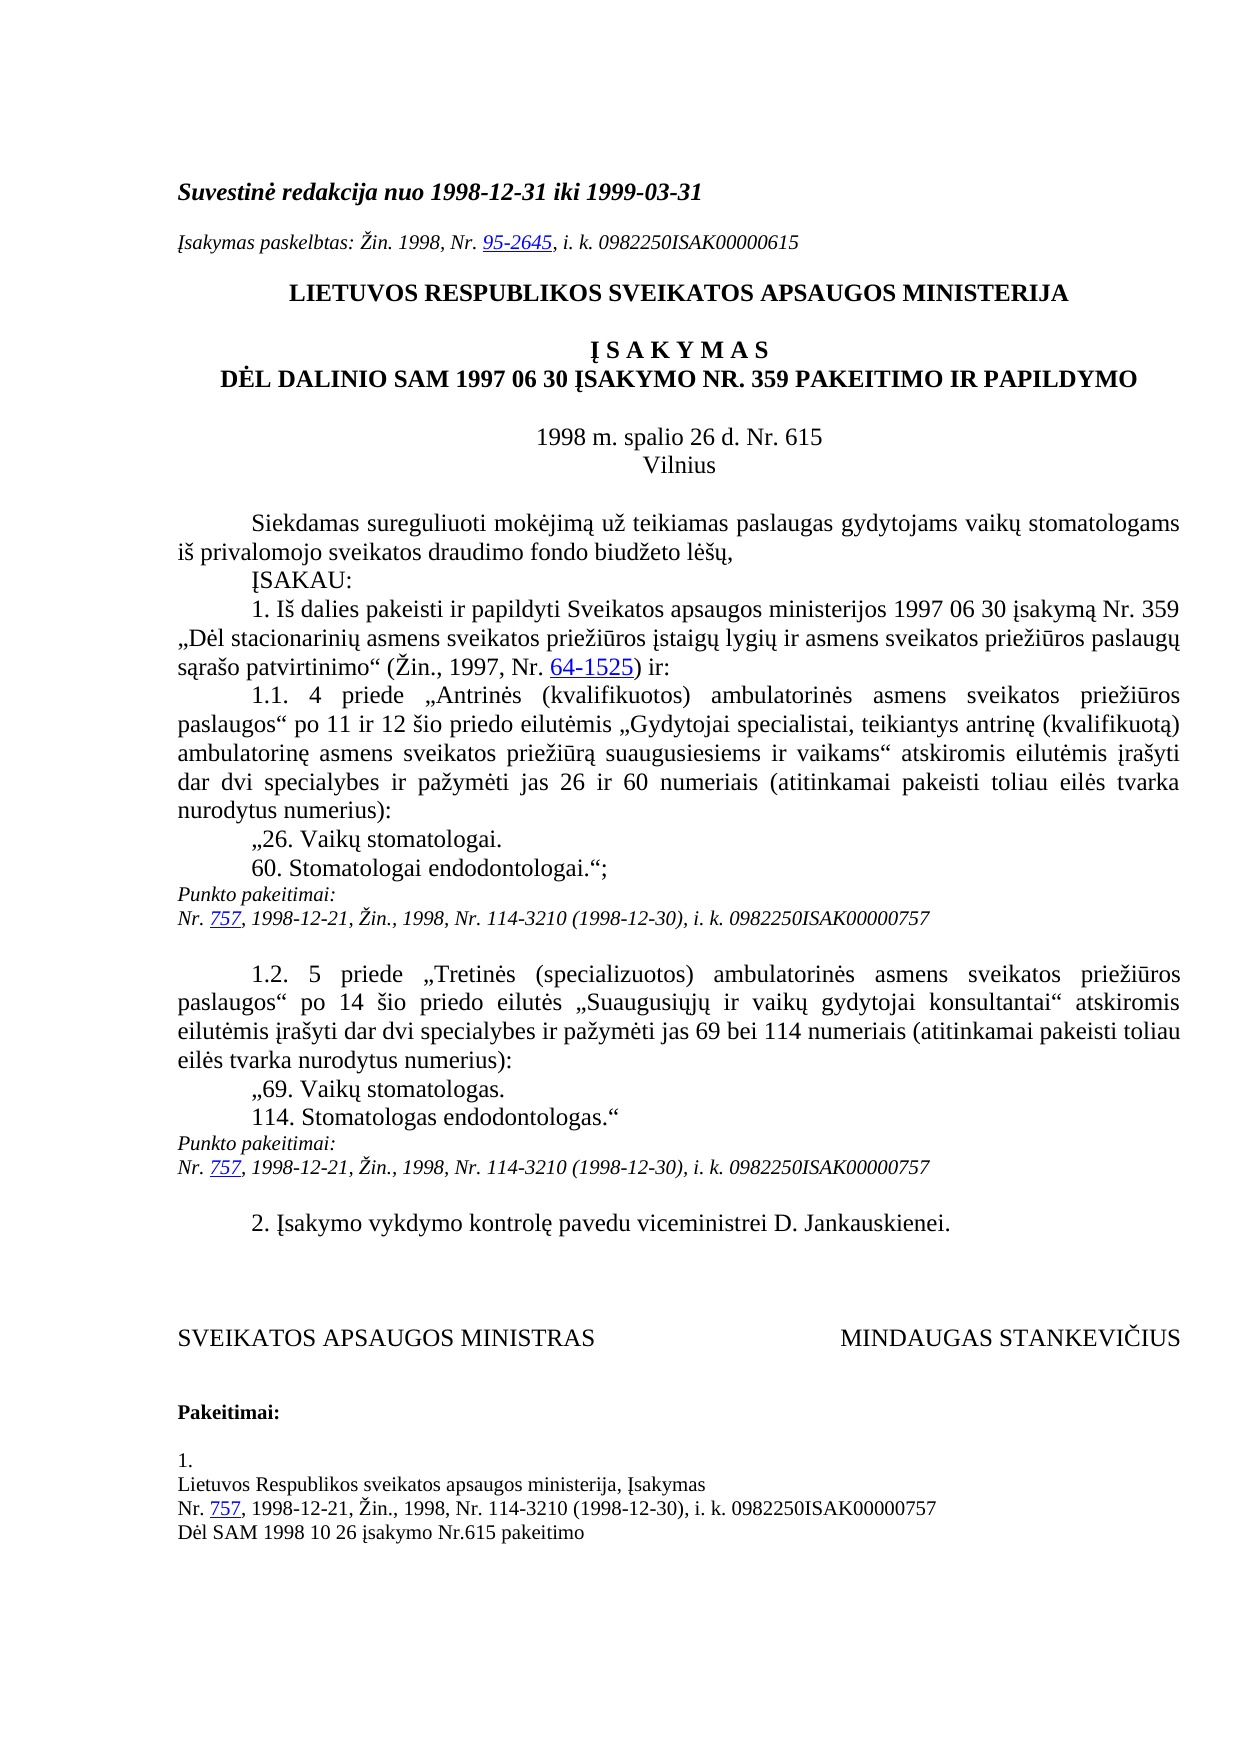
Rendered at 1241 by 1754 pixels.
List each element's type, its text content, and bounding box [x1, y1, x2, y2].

text 1. [177, 1448, 1181, 1472]
text ĮSAKAU: [177, 566, 1181, 594]
text Punkto pakeitimai: [177, 882, 1181, 906]
text Nr. 757, 1998-12-21, Žin., 1998, Nr. 114-3210 (1998-12-30), i. k. 0982250ISAK00000757 [177, 906, 1181, 930]
text DĖL DALINIO SAM 1997 06 30 ĮSAKYMO NR. 359 PAKEITIMO IR PAPILDYMO [177, 364, 1181, 393]
text Pakeitimai: [177, 1400, 1181, 1424]
text Nr. 757, 1998-12-21, Žin., 1998, Nr. 114-3210 (1998-12-30), i. k. 0982250ISAK00000757 [177, 1496, 1181, 1520]
text Suvestinė redakcija nuo 1998-12-31 iki 1999-03-31 [177, 177, 1181, 206]
text „69. Vaikų stomatologas. [177, 1074, 1181, 1102]
text 2. Įsakymo vykdymo kontrolę pavedu viceministrei D. Jankauskienei. [177, 1208, 1181, 1237]
text Nr. 757, 1998-12-21, Žin., 1998, Nr. 114-3210 (1998-12-30), i. k. 0982250ISAK00000757 [177, 1155, 1181, 1179]
text „26. Vaikų stomatologai. [177, 824, 1181, 853]
text LIETUVOS RESPUBLIKOS SVEIKATOS APSAUGOS MINISTERIJA [177, 278, 1181, 307]
text 1.2. 5 priede „Tretinės (specializuotos) ambulatorinės asmens sveikatos priežiūros paslaugos“ po 14 šio priedo eilutės „Suaugusiųjų ir vaikų gydytojai konsultantai“ atskiromis eilutėmis įrašyti dar dvi specialybes ir pažymėti jas 69 bei 114 numeriais (atitinkamai pakeisti toliau eilės tvarka nurodytus numerius): [177, 959, 1181, 1074]
text Siekdamas sureguliuoti mokėjimą už teikiamas paslaugas gydytojams vaikų stomatologams iš privalomojo sveikatos draudimo fondo biudžeto lėšų, [177, 508, 1181, 566]
text Į S A K Y M A S [177, 336, 1181, 364]
text Įsakymas paskelbtas: Žin. 1998, Nr. 95-2645, i. k. 0982250ISAK00000615 [177, 230, 1181, 254]
text Vilnius [177, 451, 1181, 479]
text Punkto pakeitimai: [177, 1131, 1181, 1155]
text 1. Iš dalies pakeisti ir papildyti Sveikatos apsaugos ministerijos 1997 06 30 įsakymą Nr. 359 „Dėl stacionarinių asmens sveikatos priežiūros įstaigų lygių ir asmens sveikatos priežiūros paslaugų sąrašo patvirtinimo“ (Žin., 1997, Nr. 64-1525) ir: [177, 594, 1181, 681]
text 60. Stomatologai endodontologai.“; [177, 853, 1181, 882]
text SVEIKATOS APSAUGOS MINISTRAS MINDAUGAS STANKEVIČIUS [177, 1323, 1181, 1352]
text 114. Stomatologas endodontologas.“ [177, 1102, 1181, 1131]
text 1998 m. spalio 26 d. Nr. 615 [177, 422, 1181, 451]
text 1.1. 4 priede „Antrinės (kvalifikuotos) ambulatorinės asmens sveikatos priežiūros paslaugos“ po 11 ir 12 šio priedo eilutėmis „Gydytojai specialistai, teikiantys antrinę (kvalifikuotą) ambulatorinę asmens sveikatos priežiūrą suaugusiesiems ir vaikams“ atskiromis eilutėmis įrašyti dar dvi specialybes ir pažymėti jas 26 ir 60 numeriais (atitinkamai pakeisti toliau eilės tvarka nurodytus numerius): [177, 681, 1181, 824]
text Dėl SAM 1998 10 26 įsakymo Nr.615 pakeitimo [177, 1520, 1181, 1544]
text Lietuvos Respublikos sveikatos apsaugos ministerija, Įsakymas [177, 1472, 1181, 1496]
